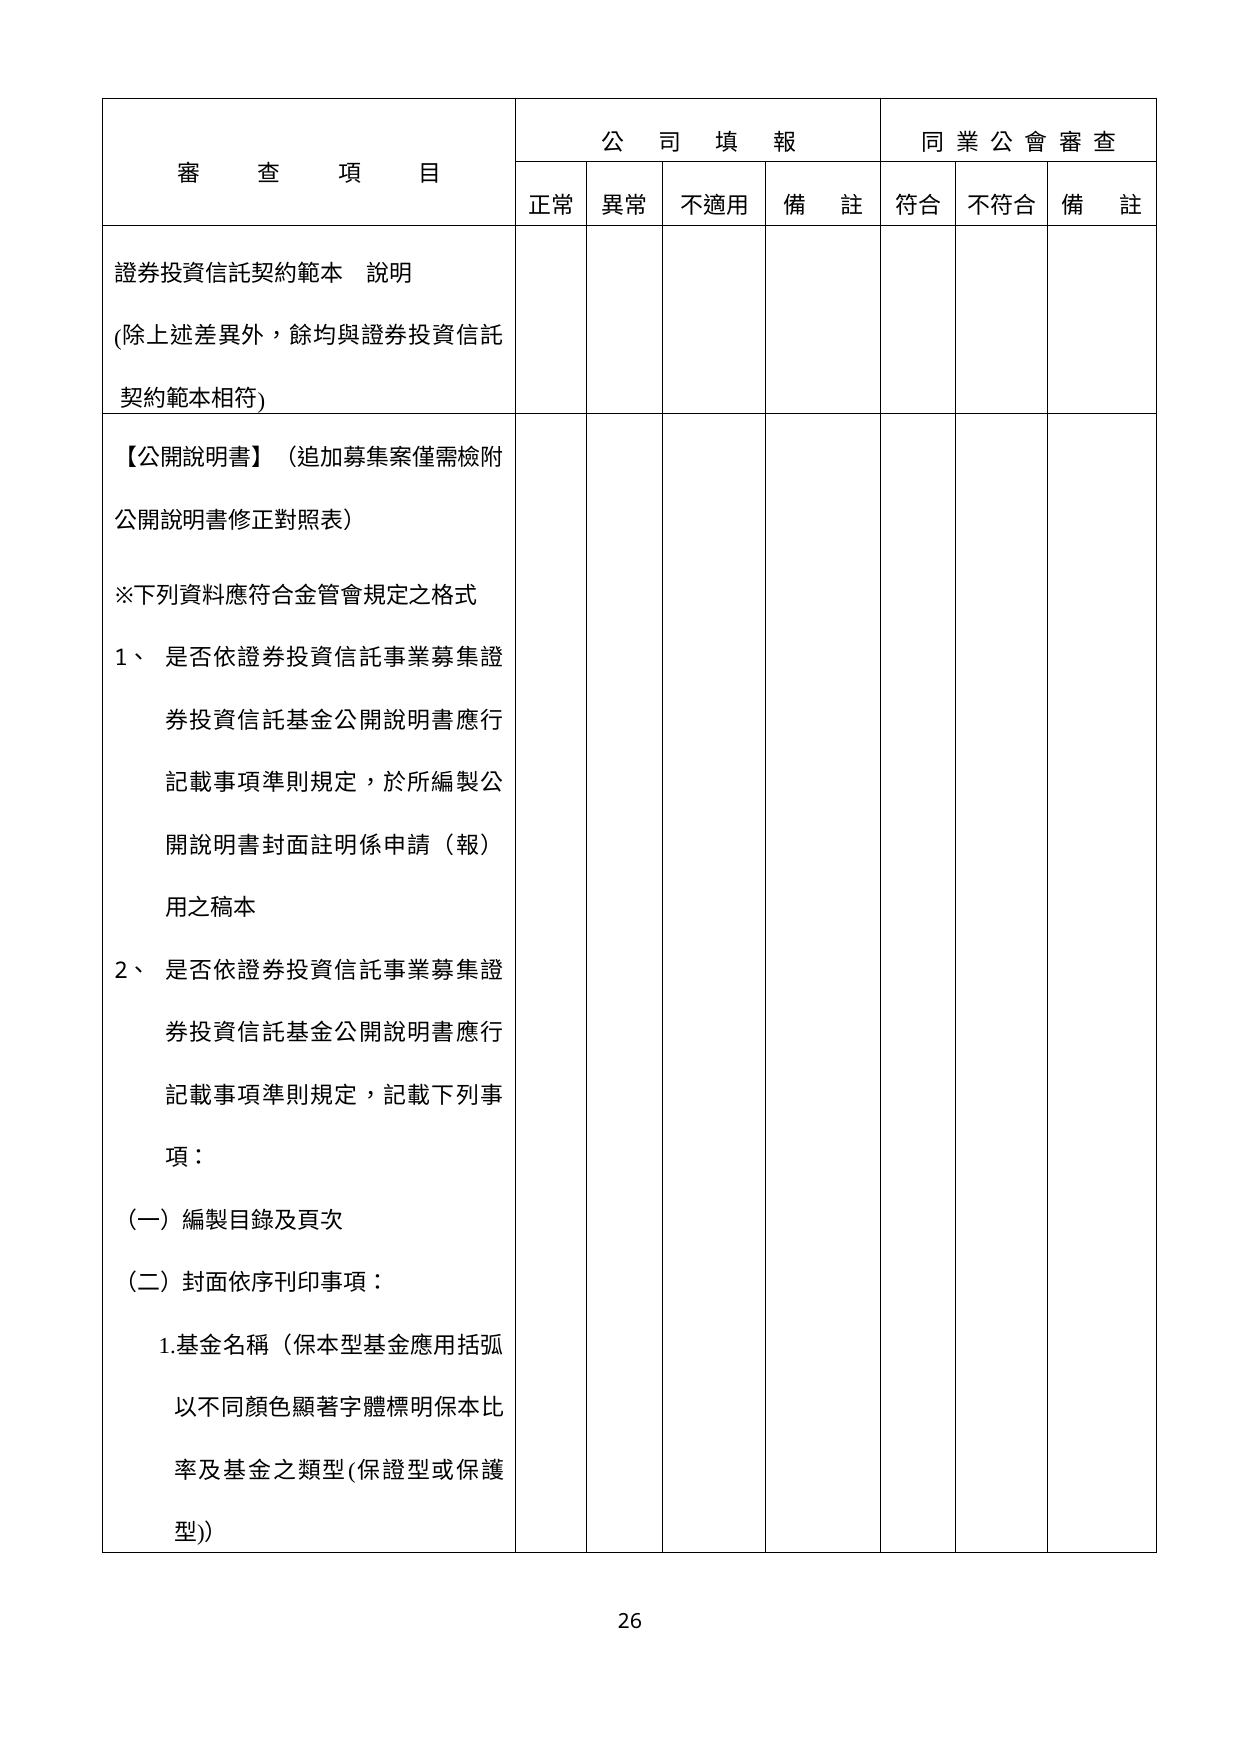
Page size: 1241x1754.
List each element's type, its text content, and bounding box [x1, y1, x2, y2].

table_cell 異常 [587, 162, 662, 224]
table_cell [663, 226, 765, 413]
table_cell 【公開說明書】（追加募集案僅需檢附公開說明書修正對照表） ※下列資料應符合金管會規定之格式 是否依證券投資信託事業募集證券投資信託基金公開說明書應行記載事項準則規定，於所編製公開說明書封面註明係申請（報）用之稿本 是否依證券投資信託事業募集證券投資信託基金公開說明書應行記載事項準則規定，記載下列事項： （一）編製目錄及頁次 （二）封面依序刊印事項： 1.基金名稱（保本型基金應用括弧以不同顏色顯著字體標明保本比率及基金之類型(保證型或保護型)） 2.基金種類（股票型、債券型、平衡型、保本型、組合型、指數型、指數股票型（Exchange Traded Fund；ETF）、貨幣市場基金、傘型或其他經金融監督管理委員會（以下簡稱金管會）核定者 3.基本投資方針 4.基金型態（開放式或封閉式） 5.基金投資國外地區者，註明「投資國外」 6.基金以外幣計價者，註明本基金以______幣計價 7.本次核准發行總面額 8.本次核准發行受益權單位數 9.保本型基金為保證型者，保證機構之名稱 10.證券投資信託事業之名稱 11.以顯著方式刊印下列文字： （1）「本基金經金融監督管理委員會核准或同意生效，惟不表示本基金絕無風險。本證券投資信託事業以往之經理績效不保證本基金之最低投資收益；本證券投資信託事業除盡善良管理人之注意義務外，不負責本基金之盈虧，亦不保證最低之收益」 （2）保本型基金為保證型者，應刊印「本基金經金融監督管理委員會核准或同意生效，惟不表示本基金絕無風險。投資人持有本基金至到期日時，始可享有_____%的本金保證。投資人於到期日前買回者或有本基金信託契約第__條第一款至第六款應終止之情事者，不在保證範圍，投資人應承擔整個投資期間之相關費用，並依當時淨值計算買回價格。投資人應了解到期日前本基金之淨值可能因市場因素而波動。投資人在進行交易前，應確定已充分瞭解本基金之風險與特性。」等文字。 （3）保本型基金為保護型者，應刊印「本基金無提供保證機構保證之機制，係透過投資工具達成保護本金之功能。本基金經金融監督管理委員會核准或同意生效，惟不表示本基金絕無風險。投資人持有本基金至到期日時，始可享有_____%的本金保護。投資人於到期日前買回者或有本基金信託契約第___條應提前終止之情事者，不在保護範圍，投資人應承擔整個投資期間之相關費用，並依當時淨值計算買回價格。投資人應了解到期日前本基金之淨值可能因市場因素而波動，因保護並非保證，投資標的之發行人違約或發生信用風險等因素，將無法達到本金保護之效果，投資人在進行交易前，應確定已充分瞭解本基金之風險與特性。」等文字，後段文字並應以加大粗黑字體或不同顏色等特別顯著方式刊印。 （4）非投資等級債券基金應以不同顏色顯著字體方式，載明適合之投資人屬性，並刊印「投資人投資非投資等級債券基金不宜占其投資組合過高之比重」，及「本基金經金融監督管理委員會核准，惟不表示絕無風險。由於非投資等級債券之信用評等未達投資等級或未經信用評等，且對利率變動的敏感度甚高，故本基金可能會因利率上升、市場流動性下降，或債券發行機構違約不支付本金、利息或破產而蒙受虧損。本基金不適合無法承擔相關風險之投資人。基金經理公司以往之經理績效不保證基金之最低投資收益；基金經理公司除盡善良管理人之注意義務外，不負責本基金之盈虧，亦不保證最低之收益，投資人申購前應詳閱基金公開說明書。」等文字。 （5）環境、社會及治理相關主題基金，應刊印「本基金屬環境、社會及治理相關主題基金，永續相關重要發行資訊之揭露請詳見第__頁至第__頁」，定期評估資訊將於公司網站（https://）公告。 （6）有關本基金運用限制及投資風險之揭露請詳見第__頁至第__頁 （7）固定收益基金應以粗體字警示投資人投資基金應注意之風險，並應補充包含債券發行人違約之信用風險 （8）本公開說明書之內容如有虛偽或隱匿之情事者，應由本證券投資信託事業與負責人及其他曾在公開說明書上簽章者依法負責 （9）查詢本公開說明書之網址，包括本會指定之資訊申報網站之網址及公司揭露公開說明書相關資料之網址 （※公開資訊觀測站網址應為https://mops.twse.com.tw/mops/web/index） （10）信託業兼營證券投資信託業務經本會核准得自行保管基金資產者，應標明自行保管及設有信託監察人之字句 12.刊印日期 （三）封裡依序刊印下列事項： 1.證券投資信託事業總公司之名稱、地址、網址及電話，發言人之姓名、職稱、聯絡電話及電子郵件信箱 2.基金保管機構之名稱、地址、網址及電話。（信託業兼營證券投資信託業務經本會核准得自行保管基金資產者，載明信託監察人之姓名或名稱、地址、網址或電子郵件信箱及電話） 3.受託管理機構之名稱、地址、網址及電話 4.國外投資顧問公司之名稱、地址、網址及電話 5.國外受託保管機構之名稱、地址、網址及電話 6.基金經保證機構保證者，保證機構之名稱、地址、網址及電話 7.受益憑證簽證機構之名稱、地址、網址及電話 8.受益憑證事務代理機構之名稱、地址、網址及電話 9.基金之財務報告簽證會計師姓名、事務所名稱、地址、網址及電話 10.證券投資信託事業或基金經信用評等機構評等者，信用評等機構之名稱、地址、網址及電話 11.公開說明書之陳列處所、分送方式及索取之方法 （四）封底應刊印事項： 證券投資信託事業及其負責人簽章或蓋章 （五）基金概況應刊印事項： 1.基金簡介 （1）發行總面額 （2）受益權單位總數 （3）每受益權單位面額 （4）得否追加發行 （5）成立條件(有成立日期者，亦一併列明) （6）預定發行日期 （7）存續期間 （8）投資地區及標的 (保本型基金應列示投資固定收益商品及證券相關商品之預估投資比率、投資商品之發行者、交易對象及參與率等) （9）基本投資方針及範圍簡述 （10）投資策略及特色之重點摘述 （11）本基金適合之投資人屬性分析 （12）銷售開始日 （13）銷售方式 （14）銷售價格 （15）最低申購金額 （16）證券投資信託事業為防制洗錢而可能要求申購人提出之文件及拒絕申購之情況 （17）買回開始日（保本型基金敍明接受買回之方式及因應買回處分資產之程序） （18）買回費用 （19）買回價格 （20）短線交易之規範及處理 ※應包含短線交易之定義、買回費率、買回費用計算方式及短線交易案例說明等事項 （21）基金營業日之定義 （22）經理費（保本型基金之經理費率應以明顯字體列示） （23）保管費(信託業兼營證券投資信託業務經本會核准得自行保管基金資產者，其信託監察人之報酬) （24）基金經保證機構保證者，保證機構之業務性質、財務狀況、 信用評等、保證條件、範圍、保證費及保證契約主要內容；並以釋例說明保證機制及高於保證金額之潛在回報之計算方法 （25）是否分配收益 2.基金性質 （1）基金之設立及其依據 （2）證券投資信託契約關係 （3）追加募集基金者，應刊印該基金成立時及歷次追加發行之情形 3.證券投資信託事業之職責（概述） 4.基金保管機構之職責（概述） （信託業兼營證券投資信託業務經本會核准得自行保管基金資產者，應記載信託監察人之職責） 5.基金保證機構之職責(概述) 6.基金投資 （1）基金投資方針及範圍。 ※債券型基金者，應敘明其資產組合及持有固定收益證券部位之加權平均存續期間管理策略 （2）證券投資信託事業運用基金投資之決策過程、基金經理人之姓名、主要經(學)歷及權限。基金經理人同時管理其他基金者，應揭露所管理之其他基金名稱及所採取防止利益衝突之措施 ※基金經理人主要經歷應加註起迄時間 ※基金經理人管理1檔基金以上者，請詳述公司實際採行之防範措施 ※請同業公會確認基金經理人符合證券投資信託事業負責人與業務人員管理規則第5條資格、資格條件符合最新法令規定及已接受6小時期貨暨選擇權相關法規之職前及在職訓練課程（請查詢最新受訓紀錄） （3）證券投資信託事業運用基金，將基金之管理業務複委任第三人處理者，應敘明複委任業務情形及受託管理機構對受託管理業務之專業能力 （4）證券投資信託事業運用基金，委託國外投資顧問公司提供投資顧問服務，應敘明國外投資顧問公司提供基金顧問服務之專業能力 （5）基金運用之限制 ※有關各投資標的信用評等之規定，勿分散說明，集中陳述為宜。 （6）基金參與股票發行公司股東會行使表決權之處理原則及方法 是否符合證券投資信託事業管理規則第19條第2項第6款及證券投資信託事業負責人與業務人員管理規則第13條第2項第6款規定證券投資信託事業及其負責人、部門主管、分支機構經理人、其他業務人員或受僱人，不得轉讓出席股東會委託書或藉行使基金持有股票之投票表決權，收受金錢或其他利益 是否依證券投資信託事業管理規則第23條第4項規定，出席股東會行使表決權並應作成書面紀錄，循序編號建檔並至少保存5年 （7）組合基金參與子基金之受益人大會行使表決權之處理原則及方法 經理公司應依據子基金之信託契約或公開說明書之規定行使表決權，並基於受益人之最大利益，支持子基金經理公司所提之議案。但子基金之經理公司所提之議案有損及受益人權益之虞者，得依經理公司董事會之決議辦理 經理公司不得轉讓或出售子基金之受益人大會表決權。經理公司之董事、監察人、經理人、業務人員及其他受僱人員，亦不得轉讓或出售該表決權，收受金錢或其他利益 （8）基金投資國外地區者，應刊印下列事項： ※下列說明資料應更新至最新資料 主要投資地區（國）經濟環境簡要說明 經濟發展及各主要產業概況 外匯管理及資金匯出入規定 最近3年當地幣值對美元匯率之最高、最低數額及其變動情形 主要投資證券市場簡要說明下列資料 ※是否依證券投資信託事業募集證券投資信託基金公開說明書應行記載事項準則規定之格式填列 最近2年發行及交易市場概況 最近2年市場之週轉率及本益比 市場資訊揭露效率(包括時效性及充分性)之說明 證券之交易方式 投資國外證券化商品或新興產業者，應敘明該投資標的或產業最近2年國外市場概況 證券投資信託事業對基金之外匯收支從事避險交易者，應敘明其避險方法 基金投資國外地區者，證券投資信託事業應說明配合本基金出席所投資外國股票（或基金）發行公司股東會（受益人會議）之處理原則及方法 7.保本型基金： （1）相關投資連結標的之性質 （2）本基金之設定參數，含參與比率及投資期間，並註明實際參與率釐定之時間，以及通知受益人之方式 （3）保護型基金未設立保證機構，應載明本基金無提供保證機構保證之機制，係透過投資工具達成保護本金之功能。 （4）保護型基金應明定，因應受益人提前請求買回而處分資產及到期日時，達成保護本金之控管機制 8.指數型基金及指數股票型基金： （1）指數編製方式及經理公司追蹤、模擬或複製表現之操作方式，包含調整投資組合方式，以及基金投資於指數具代表性之成分證券樣本時，為使該樣本明確反映指數整體特色之抽樣及操作方式 （2）基金表現與標的指數表現之差異比較，其比較方式應載明其定義及計算公式 9.傘型基金： 各子基金之投資範圍、主要區隔及異同分析；其應記載事項之內容為各子基金所共通者，得標註各子基金皆同，免重複列示，其應記載事項之內容為各子基金不同者，應分別列示，並比較其差異 10.外幣計價基金： 敍明本基金計價、申購及買回之幣別，匯率適用時點及使用之匯率資訊取得來源 11.環境、社會及治理相關主題基金： （1）投資目標與衡量標準：本基金之主要永續投資重點和目標，所採用環境、社會及治理標準或原則與投資重點關連性。基金應設定一個或多個永續投資目標，並具體說明衡量實現永續投資目標實現程度之評量指標。 （2）投資策略與方法：經理公司為達成永續投資目標所採用投資策略類型，將環境、社會及治理因素納入投資流程之具體作法，對環境、社會及治理相關因素之考慮過程，以及衡量該等因素之評估衡量方法。 （3）投資比例配置：本基金持有符合環境、社會及治理相關投資重點之標的占基金淨資產價值之最低投資比重，並說明如何確保基金資產整體運用不會對永續投資目標造成重大損害。 （4）參考績效指標：若本基金有設定環境、社會及治理績效指標，應說明該指標之特性，以及該指標是否與本基金之相關環境、社會及治理投資重點保持一致。 （5）排除政策：本基金之投資是否有排除政策及排除的類型。 （6）風險警語：本基金之環境、社會及治理投資重點之相關風險描述。 （7）盡職治理參與：本基金所適用盡職治理政策及執行方式，以及經理公司盡職治理報告之查詢方法或途徑。 （8）定期揭露：經理公司募集發行本基金後，應於年度結束後二個月，每年在公司網站上向投資人揭露下列定期評估資訊，並揭露查詢基金定期評估資訊之網址，以及經理公司揭露盡職治理報告書相關資料之網址： 本基金資產組成符合所定環境、社會及治理投資策略與篩選標準之實際投資比重。 如有設定績效參考指標，應比較本基金採用環境、社會及治理篩選標準與績效指標對成分證券篩選標準兩者間的差異。 本基金為達到永續投資重點和目標，而採取盡職治理行動。 （9）其他本會規定應行記載事項。 12.投資風險揭露要素事項： （1）類股過度集中之風險 （2）產業景氣循環之風險 （3）流動性風險 （4）外匯管制及匯率變動之風險 （5）投資地區政治、經濟變動之風險 （6）商品交易對手及保證機構之信用風險 （7）投資結構式商品之風險 （8）其他投資標的或特定投資策略之風險 （9）從事證券相關商品交易之風險 （10）出借所持有之有價證券或借入有價證券之相關風險 （11）其他投資風險 13.收益分配 （1）分配之項目 （2）分配之時間 （3）給付之方式 14.申購受益憑證 （1）申購程序、地點及截止時間 （2）申購價金之計算及給付方式 ※申購手續費之計算方式應詳細說明之 （3）受益憑證之交付 （4）證券投資信託事業不接受申購或基金不成立時之處理 15.買回受益憑證 （1）買回程序、地點及截止時間。 ※買回截止時間應載明「除能證明投資人係於截止時間前提出買回申請者，逾時申請應視為次一買回申請日之買回申請」 （2）買回價金之計算 ※訂定基金短線交易買回費率及收取買回費用之計算方式。短線交易規範應公平對待所有受益人。 （3）買回價金給付之時間及方式 （4）受益憑證之換發 （5）買回價金遲延給付之情形 ※應增列恢復計算基金之買回價格規定 （6）買回撤銷之情形 16.受益人之權利及負擔 （1）受益人應有之權利內容 （2）受益人應負擔費用之項目及其計算、給付方式 ※應包含短線交易費用之給付方式 （3）受益人應負擔租稅之項目及其計算、繳納方式 是否符合修正後財政部81.4.23財稅第811663751號函、財政部91.11.27台財稅字第0910455815號令及其他相關最新法令規定 （4）受益人會議 召集事由 召集程序 決議方式 17.基金之資訊揭露 （1）依法令及證券投資信託契約規定應揭露之資訊內容 是否符合證券投資信託契約規定 （2）資訊揭露之方式、公告及取得方法。 ※資訊揭露之公告，應依相關規定分別將所有應公告之事項及選定之公告方式各別列示，以利投資人查詢 （3）證券投資信託事業申請募集指數型基金及指數股票型基金者，應記載投資人取得指數組成調整、基金與指數表現差異比較等最新基金資訊及其他重要資訊之途徑。 18.基金運用狀況 ※是否依證券投資信託事業募集證券投資信託基金公開說明書應行記載事項準則規定之格式填列 （1）投資情形（列示公開說明書刊印日前1個月月底基金資料） 淨資產總額之組成項目、金額及比率 投資單一股票金額占基金淨資產價值百分之一以上者，列示該股票之名稱、股數、每股市價、投資金額及投資比率 投資單一債券金額占基金淨資產價值百分之一以上者，列示該債券之名稱、投資金額及投資比率 組合型基金投資單一子基金金額佔基金淨資產價值百分之一以上者，列示該子基金名稱、經理公司、基金經理人、經理費費率、保管費費率、受益權單位數、每單位淨值、投資受益權單位數、投資比率及給付買回價金之期限 （2）投資績效 最近3年度每單位淨值走勢圖。 最近3年度各年度每受益權單位收益分配之金額。 公開說明書刊印日前1季止，本基金淨資產價值最近3個月、6個月、1年、3年、5年、10年及自基金成立日起算之累計報酬率。指數型基金及指數股票型基金另應載明基金表現與標的指數表現之差異比較 （3）最近2年度本基金之會計師 查核報告，資產負債報告書、投資明細表、收入與費用報告書、可分配收益表、資本帳戶變動表、附註及明細表。 （4）最近年度及公開說明書刊印日前1季止，基金委託證券商買賣有價證券總金額前5名之證券商名稱、支付該證券商手續費之金額。若證券商為該基金之受益人者，應一併揭露其持有基金之受益權單位數及比例 （5）基金接受信用評等機構評等者，應揭露信用評等機構對基金之評等報告 （6）其他應揭露事項 （六）證券投資信託契約主要內容應刊印事項： 1.基金名稱、證券投資信託事業名稱、基金保管機構名稱(信託業兼營證券投資信託業務經本會核准得自行保管基金資產者，其信託監察人之姓名或名稱）及基金存續期間 2.基金發行總面額及受益權單位總數 3.受益憑證之發行及簽證 4.受益憑證之申購 5.基金之成立與不成立 6.受益憑證之上市及終止上市 7.基金之資產 8.基金應負擔之費用 9.受益人之權利、義務與責任 10.證券投資信託事業之權利、義務與責任 11.基金保管機構之權利、義務與責任 (信託業兼營證券投資信託業務經本會核准得自行保管基金資產者，其信託監察人之權利、義務與責任) 12.運用基金投資證券之基本方針及範圍 13.收益分配 14.受益憑證之買回 15.基金淨資產價值及受益權單位淨資產價值之計算 16.證券投資信託事業之更換 17.基金保管機構之更換(信託業兼營證券投資信託業務經本會核准得自行保管基金資產者，其信託監察人之更換) 18.證券投資信託契約之終止 19.基金之清算 20.受益人名簿 21.受益人會議 22.通知及公告 23.證券投資信託契約之修訂 以顯著方式刊印下列文字：「依據證券投資信託及顧問法第20條及證券投資信託事業管理規則第21條第1項規定，證券投資信託事業應於其營業處所及其基金銷售機構營業處所，或以其他經主管機關指定之其他方式備置證券投資信託契約，以供投資人查閱；證券投資信託事業應依投資人之請求，提供證券投資信託契約副本，並得收取工本費新臺幣壹百元」 （七）證券投資信託事業概況應刊印事項： ※是否依證券投資信託事業募集證券投資信託基金公開說明書應行記載事項準則規定之格式填列 1.事業簡介 （1）設立日期 （2）最近3年股本形成經過 （3）營業項目 （4）沿革：最近5年度募集之基金、分公司及子公司之設立、董事監察人或主要股東股權之移轉或更換、經營權之改變及其他重要紀事 2.事業組織(列示公開說明書刊印日前1個月月底證券投資信託事業資料) （1）股權分散情形 股東結構(各類股東之組合比例) 主要股東名單(股權比例5%以上股東之名稱、持股數額及比率 （2）組織系統（證券投資信託事業之組織結構、各主要部門（於信託業為兼營證券投資信託業務部門）所營業務及員工人數) （3）總經理、副總經理及各單位主管（於信託業為兼營證券投資信託業務部門主管）之姓名、就任日期、持有證券投資信託事業之股份數額及比例、主要經(學)歷、目前兼任其他公司之職務。 （4）董事及監察人之姓名、選任日 期、任期、選任時及現在持有證券投資信託事業股份數額及比率、主要經(學)歷 3.利害關係公司揭露：列示公開說明書刊印日前1個月月底與證券投資信託事業有下列情事之公司： （1）與證券投資信託事業具有公司法第6章之1所定關係者 （2）證券投資信託事業董事、監察人或綜合持股達5%以上之股東 （3）前目人員或證券投資信託事業經理人與該公司董事、監察人、經理人或持有已發行股份10%以上股東為同1人或具有配偶關係者 4.營運情形 （1）列示刊印日前1個月月底，證券投資信託事業經理其他基金之名稱、成立日、受益權單位數、淨資產金額及每單位淨資產價值 （2）最近2年度證券投資信託事業之會計師查核報告、資產負債表、損益表及股東權益變動表 5.受處罰之情形（列示最近2年證券投資信託事業受本會處分及糾正之時間及詳情） 6.訴訟或非訟事件(證券投資信託事業目前尚在繫屬中之重大訴訟、非訟或行政爭訟事件，其結果可能對受益人權益有重大影響者，應揭露其系爭事實、標的金額、訴訟開始日期、主要訴訟當事人及目前處理情形 （八）受益憑證銷售及買回機構之名稱、地址及電話 （九）其他本會規定應特別記載之事項： 1.證券投資信託事業遵守中華民國證券投資信託暨顧問商業同業公會會員自律公約之聲明書 2.證券投資信託事業內部控制制度聲明書 3.證券投資信託事業就公司治理運作情形載明下列事項： （1）董事會之結構及獨立性 （2）董事會及經理人之職責 （3）監察人之組成及職責 （4）利害關係人之權利及關係 （5）對於法令規範資訊公開事項之詳細情形 （6）其他公司治理之相關資訊 4.本次發行之基金信託契約與契約範本條文對照表 5.其他本會規定應特別記載之事項 [103, 414, 515, 1552]
table_cell [516, 414, 586, 1552]
table_cell [956, 414, 1047, 1552]
table_cell [881, 226, 955, 413]
table_cell 正常 [516, 162, 586, 224]
table_cell 備 註 [1048, 162, 1156, 224]
table_cell 備 註 [766, 162, 880, 224]
table_cell [587, 226, 662, 413]
table_cell 證券投資信託契約範本 說明 (除上述差異外，餘均與證券投資信託契約範本相符) [103, 226, 515, 413]
table_cell [587, 414, 662, 1552]
table_cell 不符合 [956, 162, 1047, 224]
table_cell [766, 226, 880, 413]
table_cell [1048, 414, 1156, 1552]
table_cell [766, 414, 880, 1552]
table_cell [956, 226, 1047, 413]
table_cell [516, 226, 586, 413]
table_header 審 查 項 目 [103, 99, 515, 224]
table_cell [881, 414, 955, 1552]
table_cell [663, 414, 765, 1552]
table_header 公 司 填 報 [516, 99, 880, 161]
table_cell 不適用 [663, 162, 765, 224]
table_cell 符合 [881, 162, 955, 224]
table_header 同 業 公 會 審 查 [881, 99, 1156, 161]
table_cell [1048, 226, 1156, 413]
